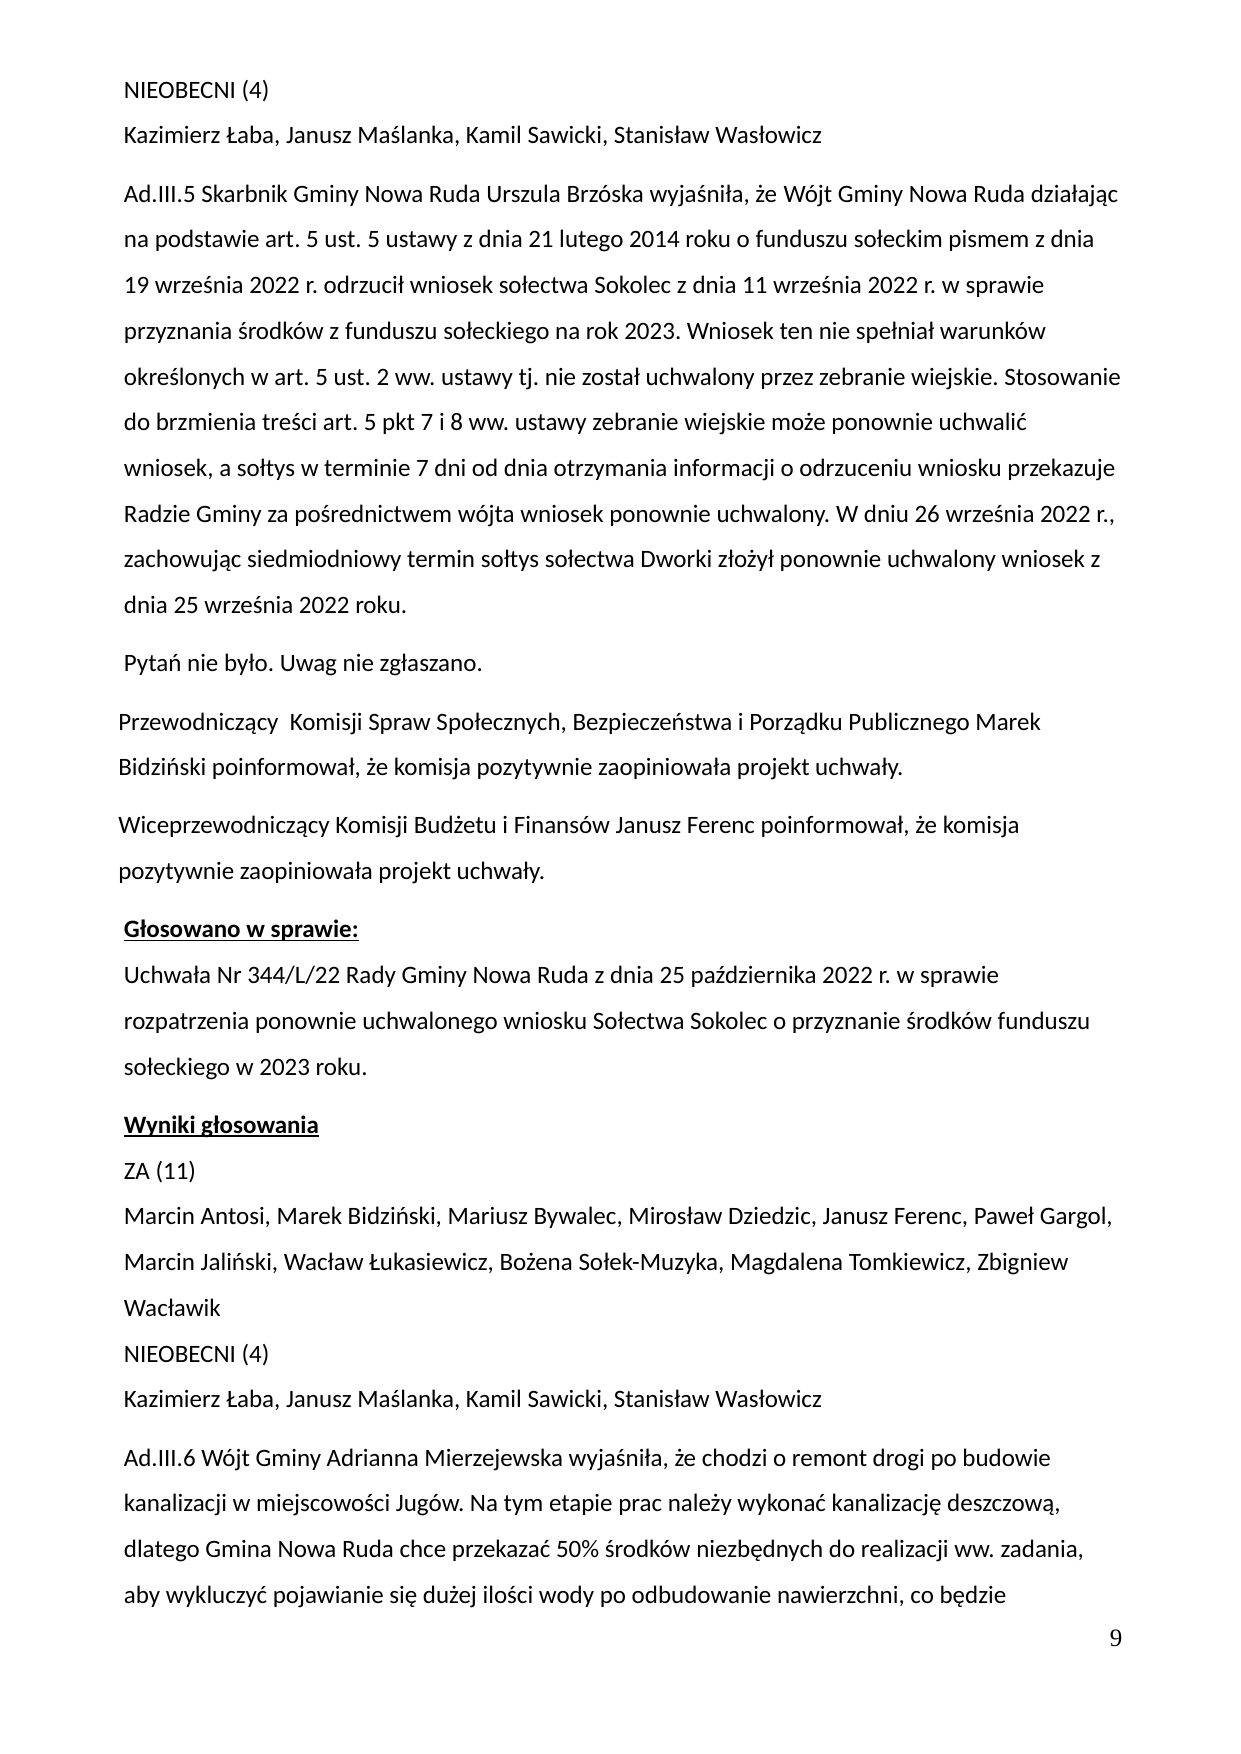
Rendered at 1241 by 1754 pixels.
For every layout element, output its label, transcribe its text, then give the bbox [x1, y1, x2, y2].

list Ad.III.6 Wójt Gminy Adrianna Mierzejewska wyjaśniła, że chodzi o remont drogi po budowie kanalizacji w miejscowości Jugów. Na tym etapie prac należy wykonać kanalizację deszczową, dlatego Gmina Nowa Ruda chce przekazać 50% środków niezbędnych do realizacji ww. zadania, aby wykluczyć pojawianie się dużej ilości wody po odbudowanie nawierzchni, co będzie [124, 1442, 1122, 1609]
list Ad.III.5 Skarbnik Gminy Nowa Ruda Urszula Brzóska wyjaśniła, że Wójt Gminy Nowa Ruda działając na podstawie art. 5 ust. 5 ustawy z dnia 21 lutego 2014 roku o funduszu sołeckim pismem z dnia 19 września 2022 r. odrzucił wniosek sołectwa Sokolec z dnia 11 września 2022 r. w sprawie przyznania środków z funduszu sołeckiego na rok 2023. Wniosek ten nie spełniał warunków określonych w art. 5 ust. 2 ww. ustawy tj. nie został uchwalony przez zebranie wiejskie. Stosowanie do brzmienia treści art. 5 pkt 7 i 8 ww. ustawy zebranie wiejskie może ponownie uchwalić wniosek, a sołtys w terminie 7 dni od dnia otrzymania informacji o odrzuceniu wniosku przekazuje Radzie Gminy za pośrednictwem wójta wniosek ponownie uchwalony. W dniu 26 września 2022 r., zachowując siedmiodniowy termin sołtys sołectwa Dworki złożył ponownie uchwalony wniosek z dnia 25 września 2022 roku. [124, 178, 1122, 620]
list Wyniki głosowania ZA (11) Marcin Antosi, Marek Bidziński, Mariusz Bywalec, Mirosław Dziedzic, Janusz Ferenc, Paweł Gargol, Marcin Jaliński, Wacław Łukasiewicz, Bożena Sołek-Muzyka, Magdalena Tomkiewicz, Zbigniew Wacławik NIEOBECNI (4) Kazimierz Łaba, Janusz Maślanka, Kamil Sawicki, Stanisław Wasłowicz [124, 1109, 1122, 1414]
text Przewodniczący Komisji Spraw Społecznych, Bezpieczeństwa i Porządku Publicznego Marek Bidziński poinformował, że komisja pozytywnie zaopiniowała projekt uchwały. [118, 706, 1122, 782]
list NIEOBECNI (4) Kazimierz Łaba, Janusz Maślanka, Kamil Sawicki, Stanisław Wasłowicz [124, 74, 1122, 150]
list Pytań nie było. Uwag nie zgłaszano. [124, 647, 1122, 678]
text Wiceprzewodniczący Komisji Budżetu i Finansów Janusz Ferenc poinformował, że komisja pozytywnie zaopiniowała projekt uchwały. [118, 810, 1122, 886]
list Głosowano w sprawie: Uchwała Nr 344/L/22 Rady Gminy Nowa Ruda z dnia 25 października 2022 r. w sprawie rozpatrzenia ponownie uchwalonego wniosku Sołectwa Sokolec o przyznanie środków funduszu sołeckiego w 2023 roku. [124, 914, 1122, 1081]
